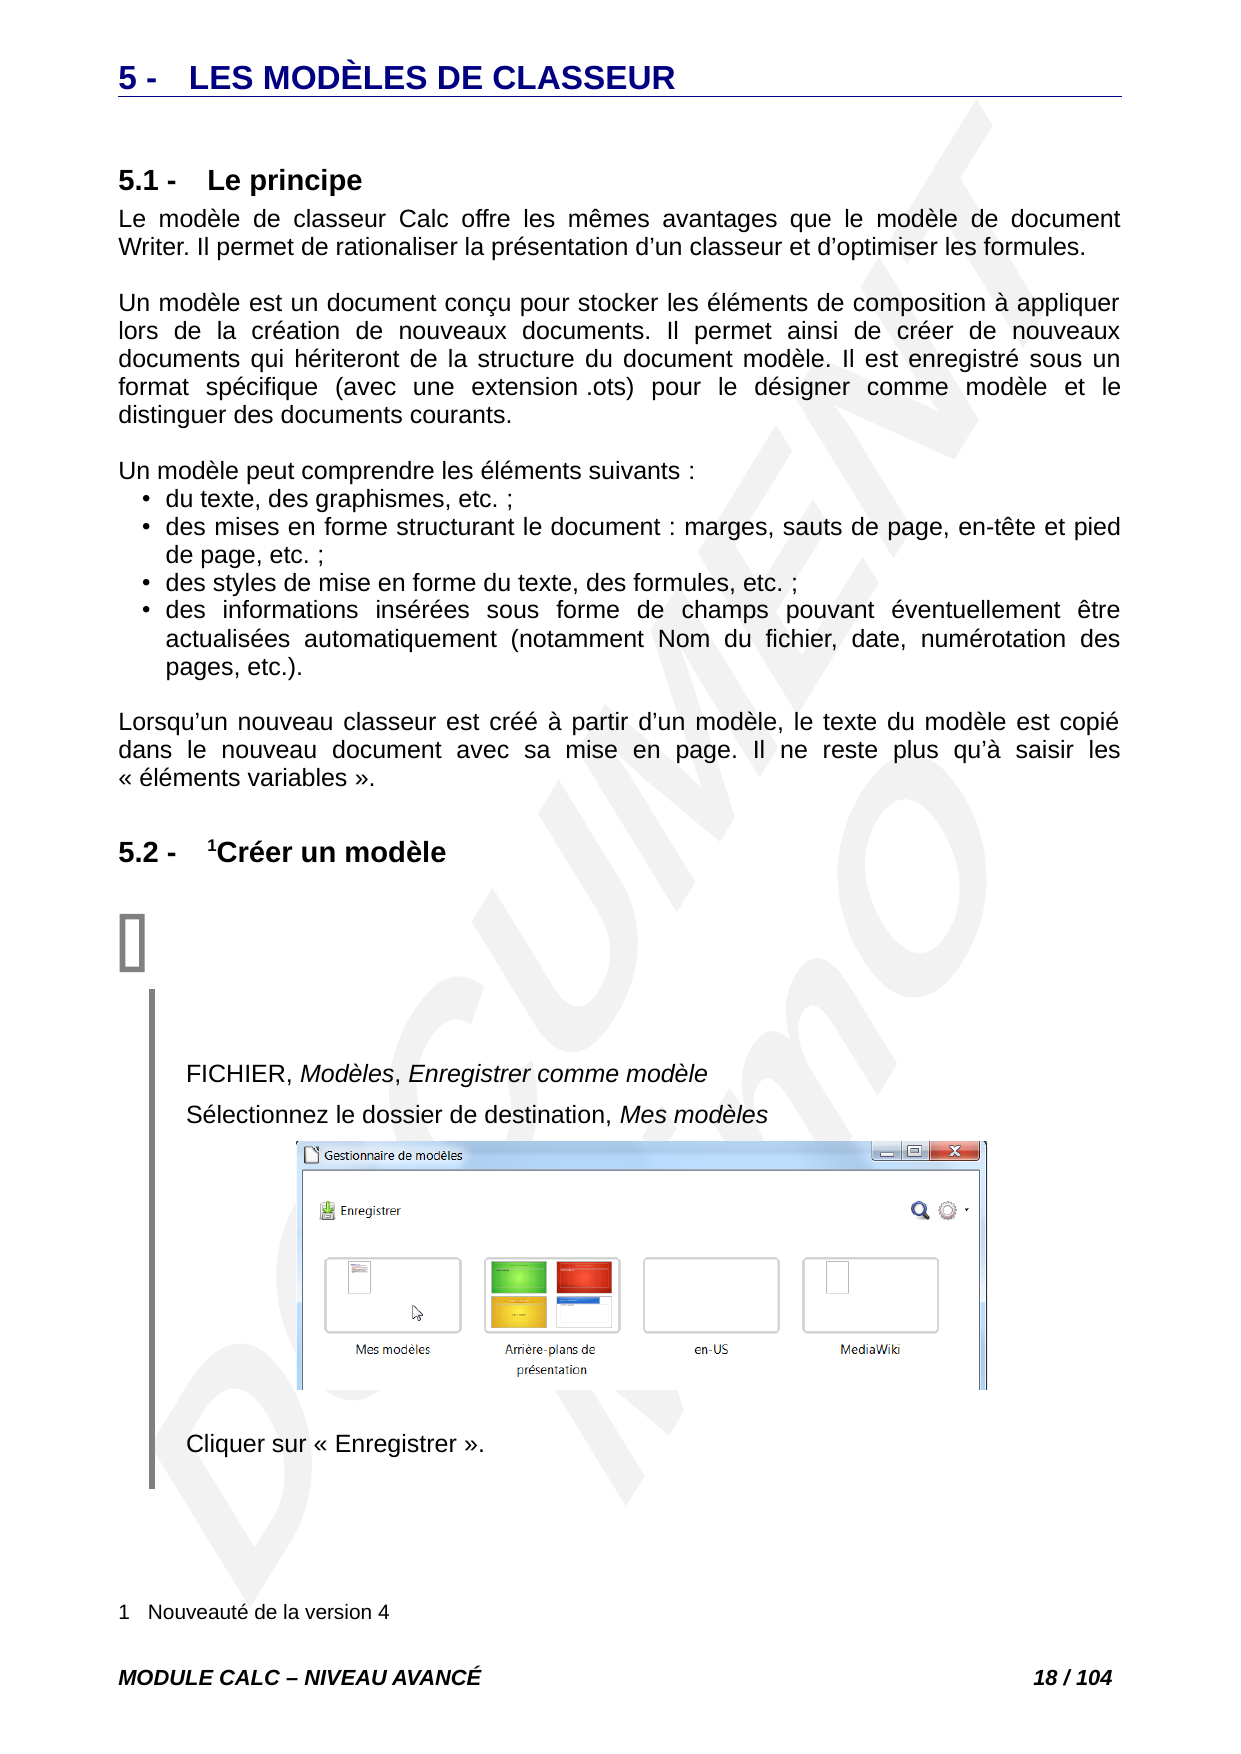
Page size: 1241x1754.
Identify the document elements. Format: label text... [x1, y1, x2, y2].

text 8 [118, 886, 1122, 989]
subtitle Créer un modèle [118, 836, 1122, 869]
list du texte, des graphismes, etc. ; [142, 484, 1122, 512]
picture [296, 1141, 988, 1390]
text Cliquer sur « Enregistrer ». [155, 1398, 1122, 1489]
subtitle Les modèles de classeur [118, 59, 1122, 96]
text FICHIER, Modèles, Enregistrer comme modèle [155, 1029, 1122, 1069]
subtitle Le principe [118, 164, 1122, 197]
text Un modèle peut comprendre les éléments suivants : [118, 456, 1122, 484]
text Un modèle est un document conçu pour stocker les éléments de composition à appliquer lors de la création de nouveaux documents. Il permet ainsi de créer de nouveaux documents qui hériteront de la structure du document modèle. Il est enregistré sous un format spécifique (avec une extension .ots) pour le désigner comme modèle et le distinguer des documents courants. [118, 289, 1122, 428]
list des informations insérées sous forme de champs pouvant éventuellement être actualisées automatiquement (notamment Nom du fichier, date, numérotation des pages, etc.). [142, 596, 1122, 680]
text Lorsqu’un nouveau classeur est créé à partir d’un modèle, le texte du modèle est copié dans le nouveau document avec sa mise en page. Il ne reste plus qu’à saisir les « éléments variables ». [118, 708, 1122, 792]
text Sélectionnez le dossier de destination, Mes modèles [155, 1069, 1122, 1129]
text Nouveauté de la version 4 [118, 1601, 1122, 1624]
list des styles de mise en forme du texte, des formules, etc. ; [142, 568, 1122, 596]
text Le modèle de classeur Calc offre les mêmes avantages que le modèle de document Writer. Il permet de rationaliser la présentation d’un classeur et d’optimiser les formules. [118, 205, 1122, 261]
list des mises en forme structurant le document : marges, sauts de page, en-tête et pied de page, etc. ; [142, 512, 1122, 568]
